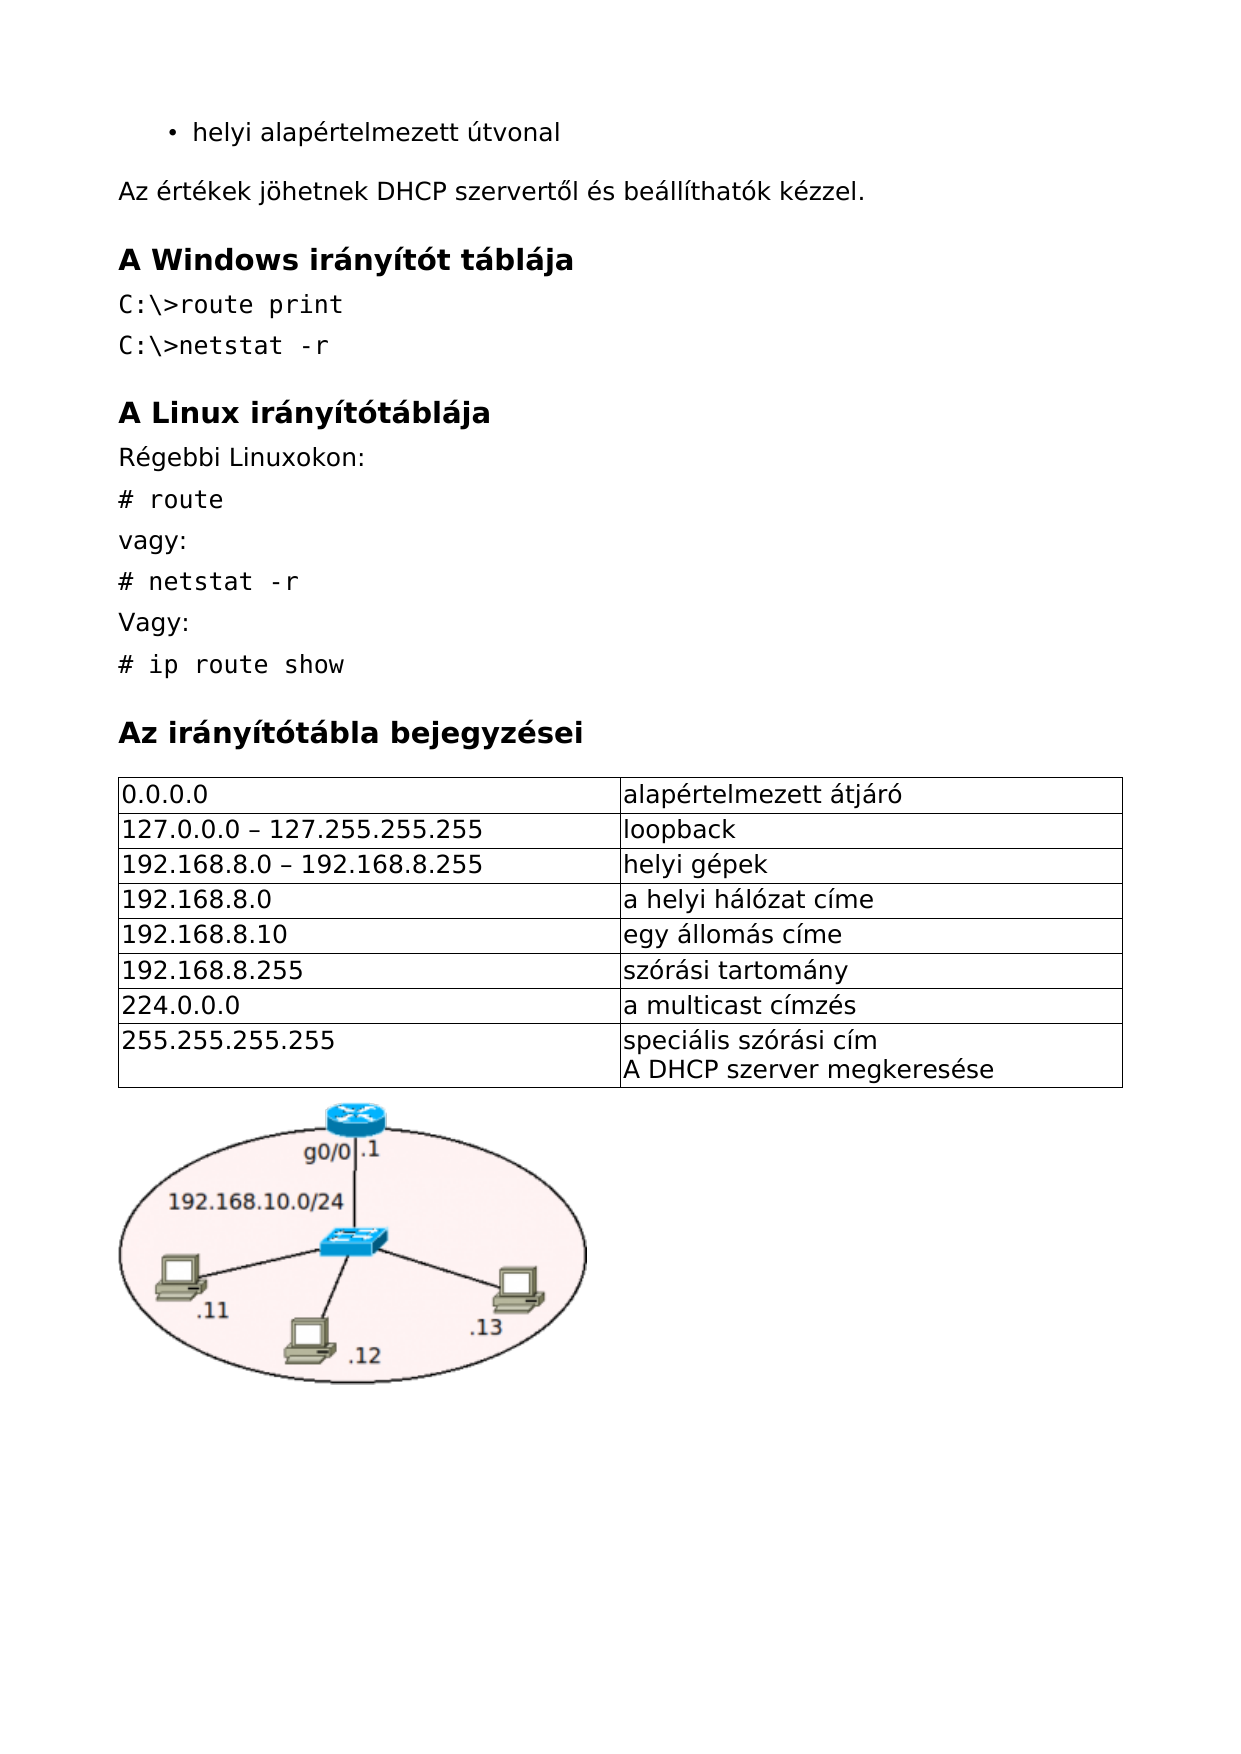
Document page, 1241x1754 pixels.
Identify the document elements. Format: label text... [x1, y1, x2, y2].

text Az értékek jöhetnek DHCP szervertől és beállíthatók kézzel. [118, 177, 1122, 206]
table_cell 192.168.8.0 [119, 884, 620, 918]
table_cell szórási tartomány [621, 954, 1122, 988]
table_cell 127.0.0.0 – 127.255.255.255 [119, 814, 620, 847]
text Vagy: [118, 608, 1122, 638]
text vagy: [118, 526, 1122, 555]
text # netstat -r [118, 567, 1122, 597]
subtitle A Linux irányítótáblája [118, 397, 1122, 431]
table_cell 192.168.8.255 [119, 954, 620, 988]
table_cell 255.255.255.255 [119, 1024, 620, 1087]
text Régebbi Linuxokon: [118, 443, 1122, 472]
subtitle Az irányítótábla bejegyzései [118, 716, 1122, 750]
table_cell 192.168.8.0 – 192.168.8.255 [119, 849, 620, 883]
table_header alapértelmezett átjáró [621, 778, 1122, 812]
table_cell a helyi hálózat címe [621, 884, 1122, 918]
text C:\>netstat -r [118, 331, 1122, 360]
table_header 0.0.0.0 [119, 778, 620, 812]
table_cell egy állomás címe [621, 919, 1122, 953]
list helyi alapértelmezett útvonal [177, 118, 1122, 147]
text # ip route show [118, 650, 1122, 679]
text # route [118, 485, 1122, 514]
table_cell helyi gépek [621, 849, 1122, 883]
subtitle A Windows irányítót táblája [118, 243, 1122, 277]
table_cell loopback [621, 814, 1122, 847]
text C:\>route print [118, 290, 1122, 319]
table_cell speciális szórási cím A DHCP szerver megkeresése [621, 1024, 1122, 1087]
table_cell 224.0.0.0 [119, 989, 620, 1023]
table_cell 192.168.8.10 [119, 919, 620, 953]
picture [118, 1102, 587, 1385]
table_cell a multicast címzés [621, 989, 1122, 1023]
